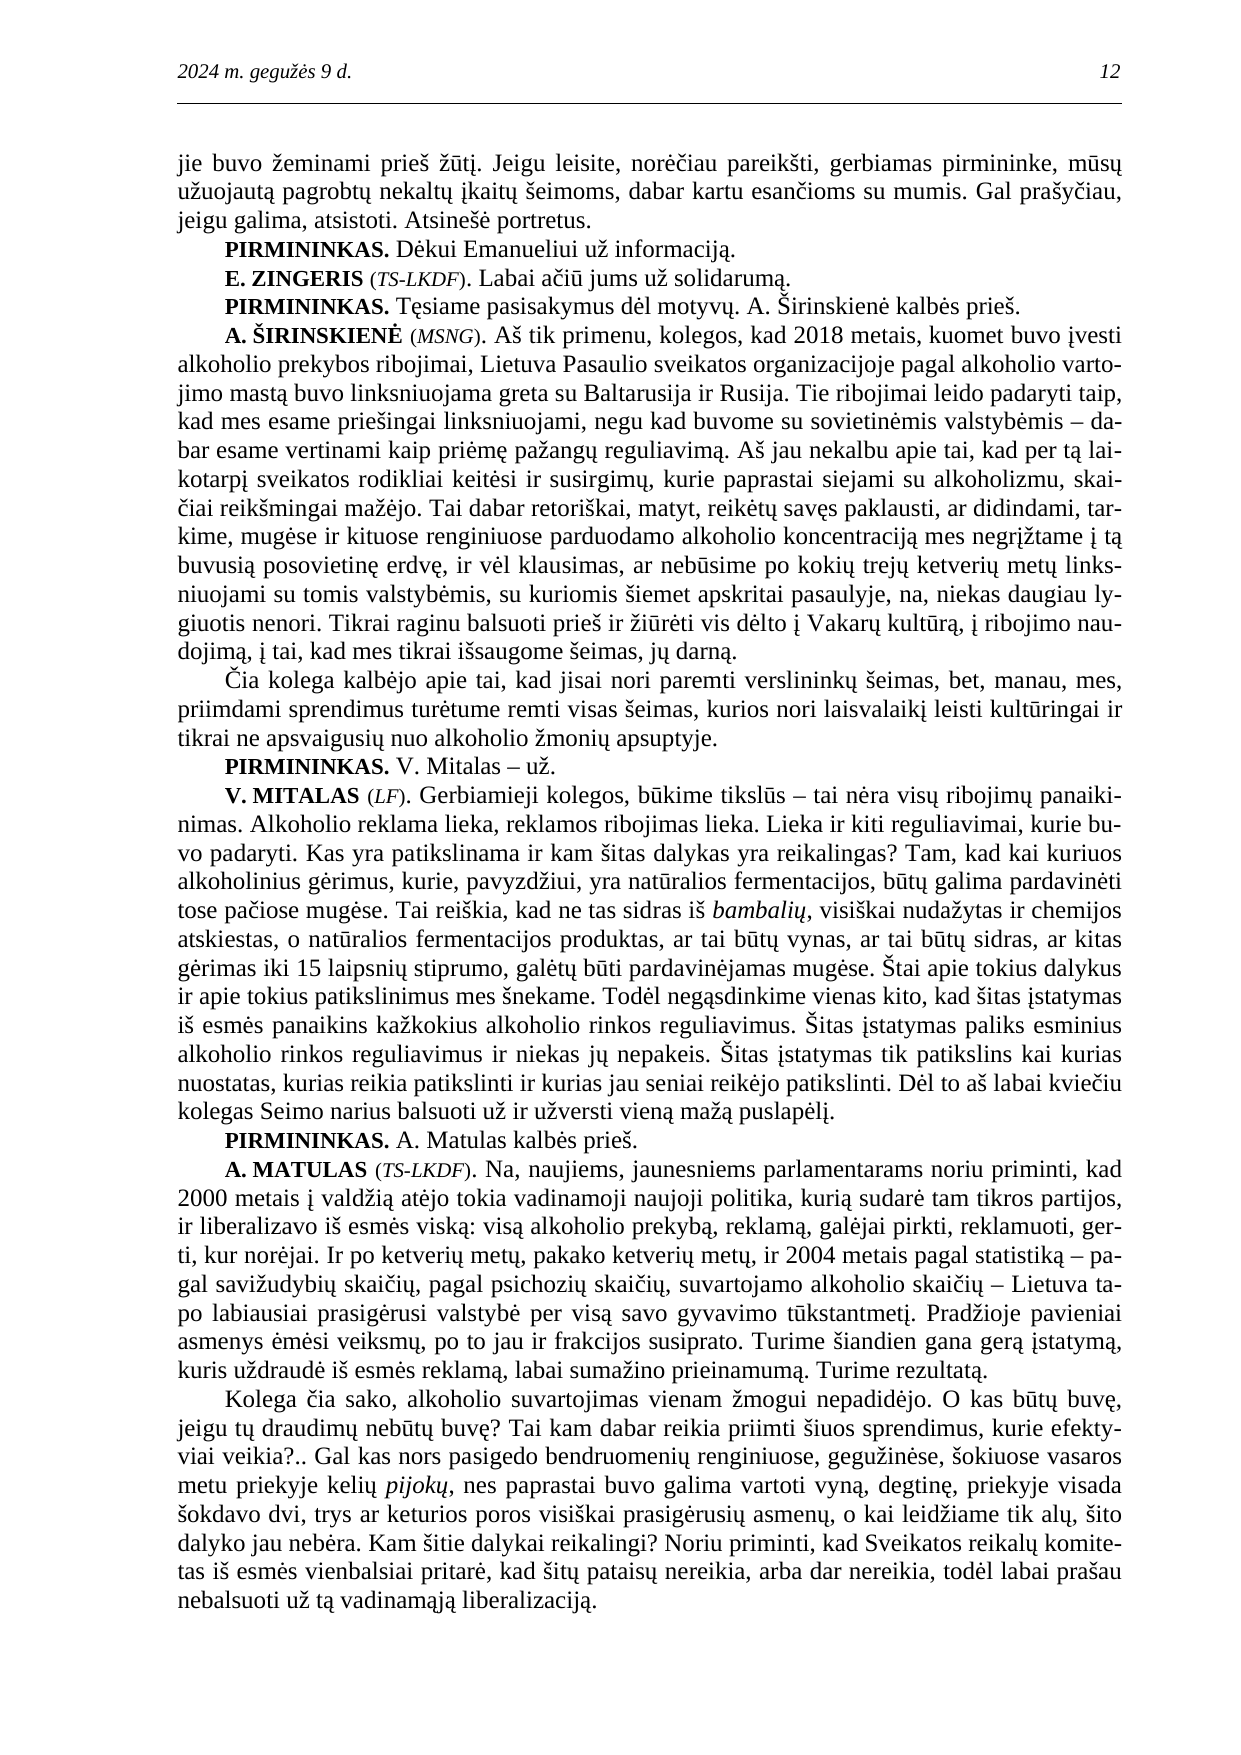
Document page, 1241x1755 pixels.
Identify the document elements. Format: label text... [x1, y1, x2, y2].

text PIRMININKAS. Tę­sia­me pa­si­sa­ky­mus dėl mo­ty­vų. A. Ši­rins­kie­nė kal­bės prieš. [177, 291, 1122, 320]
text PIRMININKAS. V. Mi­ta­las – už. [177, 751, 1122, 780]
text PIRMININKAS. A. Ma­tu­las kal­bės prieš. [177, 1125, 1122, 1154]
text jie bu­vo že­mi­na­mi prieš žū­tį. Jei­gu lei­si­te, no­rė­čiau pa­reikš­ti, ger­bia­mas pir­mi­nin­ke, mū­sų užuo­jau­tą pa­grob­tų ne­kal­tų įkai­tų šei­moms, da­bar kar­tu esan­čioms su mu­mis. Gal pra­šy­čiau, jei­gu ga­li­ma, at­si­sto­ti. At­si­ne­šė por­tre­tus. [177, 148, 1122, 234]
text PIRMININKAS. Dė­kui Ema­nu­e­liui už in­for­ma­ci­ją. [177, 234, 1122, 263]
text V. MITALAS (LF). Ger­bia­mie­ji ko­le­gos, bū­ki­me tiks­lūs – tai nė­ra vi­sų ri­bo­ji­mų pa­nai­ki­ni­mas. Al­ko­ho­lio re­kla­ma lie­ka, re­kla­mos ri­bo­ji­mas lie­ka. Lie­ka ir ki­ti re­gu­lia­vi­mai, ku­rie bu­vo pa­da­ry­ti. Kas yra pa­tiks­li­na­ma ir kam ši­tas da­ly­kas yra rei­ka­lin­gas? Tam, kad kai ku­riuos al­ko­ho­li­nius gė­ri­mus, ku­rie, pa­vyz­džiui, yra na­tū­ra­lios fer­men­ta­ci­jos, bū­tų ga­li­ma par­da­vi­nė­ti to­se pa­čio­se mu­gė­se. Tai reiš­kia, kad ne tas sid­ras iš bam­ba­lių, vi­siš­kai nu­da­žy­tas ir che­mi­jos at­skies­tas, o na­tū­ra­lios fer­men­ta­ci­jos pro­duk­tas, ar tai bū­tų vy­nas, ar tai bū­tų sid­ras, ar ki­tas gė­ri­mas iki 15 laips­nių stip­ru­mo, ga­lė­tų bū­ti par­da­vi­nė­ja­mas mu­gė­se. Štai apie to­kius da­ly­kus ir apie to­kius pa­tiks­li­ni­mus mes šne­ka­me. To­dėl ne­gąs­din­ki­me vie­nas ki­to, kad ši­tas įsta­ty­mas iš es­mės pa­nai­kins kaž­ko­kius al­ko­ho­lio rin­kos re­gu­lia­vi­mus. Ši­tas įsta­ty­mas pa­liks es­mi­nius al­ko­ho­lio rin­kos re­gu­lia­vi­mus ir nie­kas jų ne­pa­keis. Ši­tas įsta­ty­mas tik pa­tiks­lins kai ku­rias nuo­sta­tas, ku­rias rei­kia pa­tiks­lin­ti ir ku­rias jau se­niai rei­kė­jo pa­tiks­lin­ti. Dėl to aš la­bai kvie­čiu ko­le­gas Sei­mo na­rius bal­suo­ti už ir už­vers­ti vie­ną ma­žą pus­la­pė­lį. [177, 780, 1122, 1125]
text Ko­le­ga čia sa­ko, al­ko­ho­lio su­var­to­ji­mas vie­nam žmo­gui ne­pa­di­dė­jo. O kas bū­tų bu­vę, jei­gu tų drau­di­mų ne­bū­tų bu­vę? Tai kam da­bar rei­kia pri­im­ti šiuos spren­di­mus, ku­rie efek­ty­viai vei­kia?.. Gal kas nors pa­si­ge­do ben­druo­me­nių ren­gi­niuo­se, ge­gu­ži­nė­se, šo­kiuo­se va­sa­ros me­tu prie­ky­je ke­lių pi­jo­kų, nes pa­pras­tai bu­vo ga­li­ma var­to­ti vy­ną, deg­ti­nę, prie­ky­je vi­sa­da šok­da­vo dvi, trys ar ke­tu­rios po­ros vi­siš­kai pra­si­gė­ru­sių as­me­nų, o kai lei­džia­me tik alų, ši­to da­ly­ko jau ne­bė­ra. Kam ši­tie da­ly­kai rei­ka­lin­gi? No­riu pri­min­ti, kad Svei­ka­tos rei­ka­lų ko­mi­te­tas iš es­mės vien­bal­siai pri­ta­rė, kad ši­tų pa­tai­sų ne­rei­kia, ar­ba dar ne­rei­kia, to­dėl la­bai pra­šau ne­bal­suo­ti už tą va­di­na­mą­ją li­be­ra­li­za­ci­ją. [177, 1384, 1122, 1614]
text A. MATULAS (TS-LKDF). Na, nau­jiems, jau­nes­niems par­la­men­ta­rams no­riu pri­min­ti, kad 2000 me­tais į val­džią at­ėjo to­kia va­di­na­mo­ji nau­jo­ji po­li­ti­ka, ku­rią su­da­rė tam tik­ros par­ti­jos, ir li­be­ra­li­za­vo iš es­mės vis­ką: vi­są al­ko­ho­lio pre­ky­bą, re­kla­mą, ga­lė­jai pirk­ti, re­kla­muo­ti, ger­ti, kur no­rė­jai. Ir po ket­ve­rių me­tų, pa­ka­ko ket­ve­rių me­tų, ir 2004 me­tais pa­gal sta­tis­ti­ką – pa­gal sa­vi­žu­dy­bių skai­čių, pa­gal psi­cho­zių skai­čių, su­var­to­ja­mo al­ko­ho­lio skai­čių – Lie­tu­va ta­po la­biau­siai pra­si­gė­ru­si vals­ty­bė per vi­są sa­vo gy­va­vi­mo tūks­tant­me­tį. Pra­džio­je pa­vie­niai as­me­nys ėmė­si veiks­mų, po to jau ir frak­ci­jos su­si­pra­to. Tu­ri­me šian­dien ga­na ge­rą įsta­ty­mą, ku­ris už­drau­dė iš es­mės re­kla­mą, la­bai su­ma­ži­no pri­ei­na­mu­mą. Tu­ri­me re­zul­ta­tą. [177, 1154, 1122, 1384]
text A. ŠIRINSKIENĖ (MSNG). Aš tik pri­me­nu, ko­le­gos, kad 2018 me­tais, kuo­met bu­vo įves­ti al­ko­ho­lio pre­ky­bos ri­bo­ji­mai, Lie­tu­va Pa­sau­lio svei­ka­tos or­ga­ni­za­ci­jo­je pa­gal al­ko­ho­lio var­to­ji­mo mas­tą bu­vo links­niuo­ja­ma gre­ta su Bal­ta­ru­si­ja ir Ru­si­ja. Tie ri­bo­ji­mai lei­do pa­da­ry­ti taip, kad mes esa­me prie­šin­gai links­niuo­ja­mi, ne­gu kad bu­vo­me su so­vie­ti­nė­mis vals­ty­bė­mis – da­bar esa­me ver­ti­na­mi kaip pri­ėmę pa­žan­gų re­gu­lia­vi­mą. Aš jau ne­kal­bu apie tai, kad per tą lai­ko­tar­pį svei­ka­tos ro­dik­liai kei­tė­si ir su­sir­gi­mų, ku­rie pa­pras­tai sie­ja­mi su al­ko­ho­liz­mu, skai­čiai reikš­min­gai ma­žė­jo. Tai da­bar re­to­riš­kai, ma­tyt, rei­kė­tų sa­vęs pa­klaus­ti, ar di­din­da­mi, tar­ki­me, mu­gė­se ir ki­tuo­se ren­gi­niuo­se par­duo­da­mo al­ko­ho­lio kon­cen­tra­ci­ją mes ne­grįž­ta­me į tą bu­vu­sią po­so­vie­ti­nę erd­vę, ir vėl klau­si­mas, ar ne­bū­si­me po ko­kių tre­jų ket­ve­rių me­tų links­niuo­ja­mi su to­mis vals­ty­bė­mis, su ku­rio­mis šie­met ap­skri­tai pa­sau­ly­je, na, nie­kas dau­giau ly­giuo­tis ne­no­ri. Tik­rai ra­gi­nu bal­suo­ti prieš ir žiū­rė­ti vis dėl­to į Va­ka­rų kul­tū­rą, į ri­bo­ji­mo nau­do­ji­mą, į tai, kad mes tik­rai iš­sau­go­me šei­mas, jų dar­ną. [177, 320, 1122, 665]
text Čia ko­le­ga kal­bė­jo apie tai, kad ji­sai no­ri pa­rem­ti ver­sli­nin­kų šei­mas, bet, ma­nau, mes, pri­im­da­mi spren­di­mus tu­rė­tu­me rem­ti vi­sas šei­mas, ku­rios no­ri lais­va­lai­kį leis­ti kul­tū­rin­gai ir tik­rai ne ap­svai­gu­sių nuo al­ko­ho­lio žmo­nių ap­sup­ty­je. [177, 665, 1122, 751]
text E. ZINGERIS (TS-LKDF). La­bai ačiū jums už so­li­da­ru­mą. [177, 263, 1122, 291]
